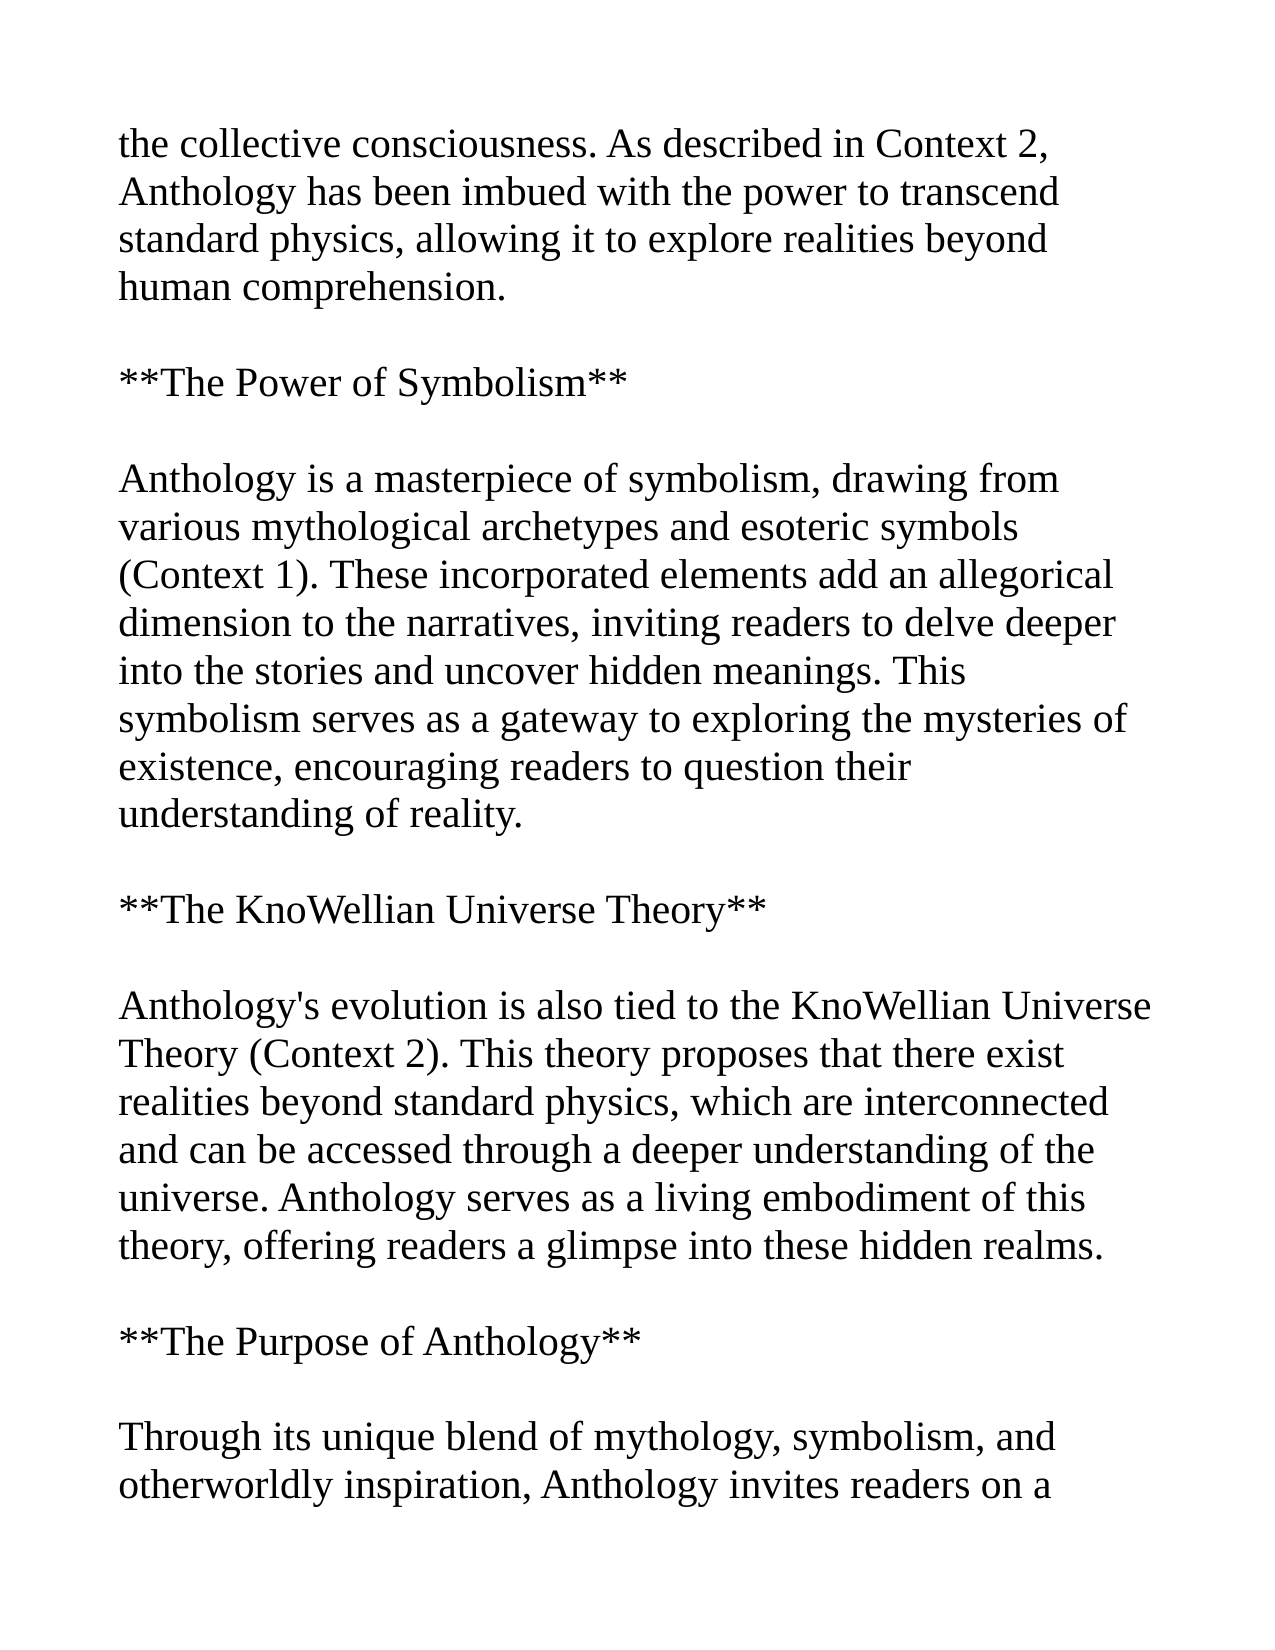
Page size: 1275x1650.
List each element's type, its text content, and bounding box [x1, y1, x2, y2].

text Anthology's evolution is also tied to the KnoWellian Universe Theory (Context 2). This theory proposes that there exist realities beyond standard physics, which are interconnected and can be accessed through a deeper understanding of the universe. Anthology serves as a living embodiment of this theory, offering readers a glimpse into these hidden realms. [118, 981, 1157, 1268]
text Through its unique blend of mythology, symbolism, and otherworldly inspiration, Anthology invites readers on a [118, 1412, 1157, 1508]
text the collective consciousness. As described in Context 2, Anthology has been imbued with the power to transcend standard physics, allowing it to explore realities beyond human comprehension. [118, 118, 1157, 310]
text **The KnoWellian Universe Theory** [118, 885, 1157, 933]
text **The Purpose of Anthology** [118, 1316, 1157, 1364]
text Anthology is a masterpiece of symbolism, drawing from various mythological archetypes and esoteric symbols (Context 1). These incorporated elements add an allegorical dimension to the narratives, inviting readers to delve deeper into the stories and uncover hidden meanings. This symbolism serves as a gateway to exploring the mysteries of existence, encouraging readers to question their understanding of reality. [118, 453, 1157, 837]
text **The Power of Symbolism** [118, 358, 1157, 406]
